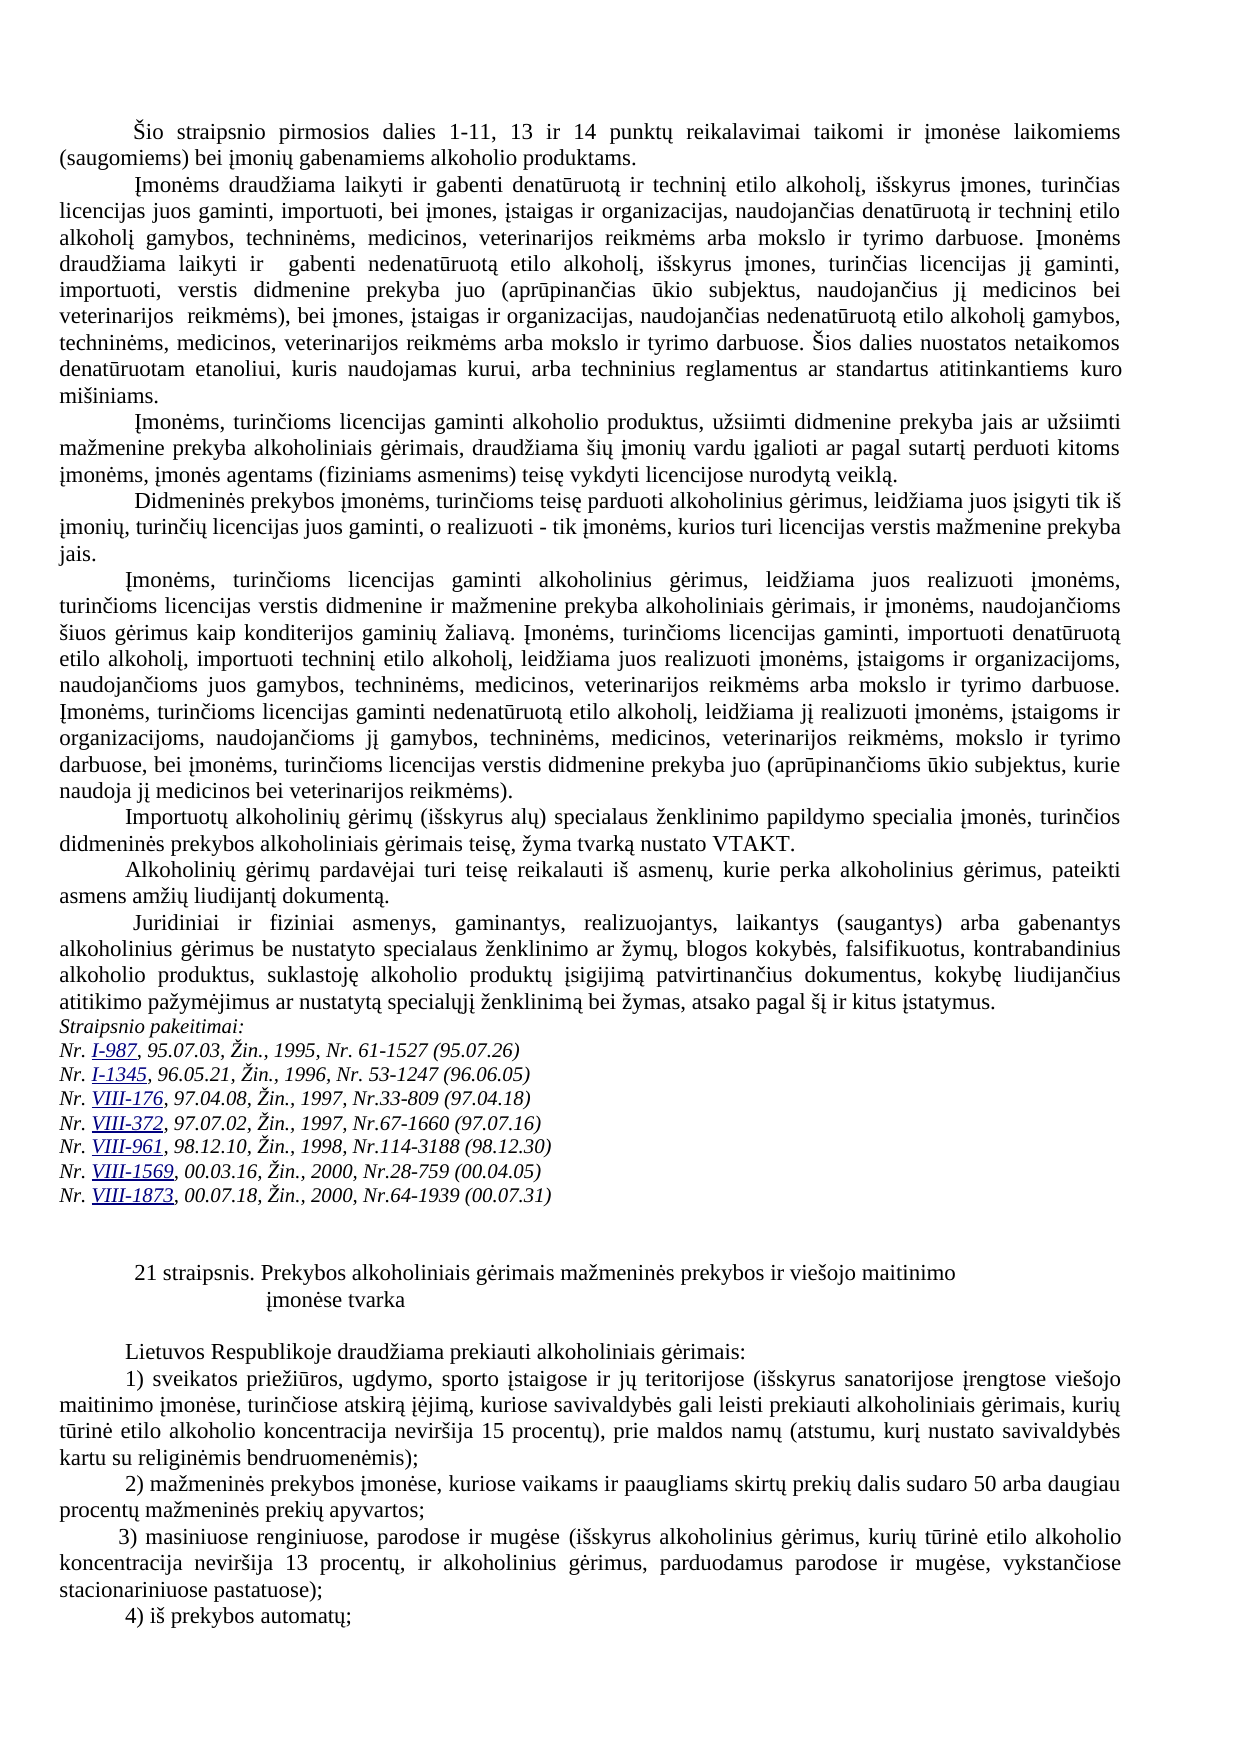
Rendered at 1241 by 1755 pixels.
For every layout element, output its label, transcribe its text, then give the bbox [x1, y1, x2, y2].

text Įmonėms, turinčioms licencijas gaminti alkoholinius gėrimus, leidžiama juos realizuoti įmonėms, turinčioms licencijas verstis didmenine ir mažmenine prekyba alkoholiniais gėrimais, ir įmonėms, naudojančioms šiuos gėrimus kaip konditerijos gaminių žaliavą. Įmonėms, turinčioms licencijas gaminti, importuoti denatūruotą etilo alkoholį, importuoti techninį etilo alkoholį, leidžiama juos realizuoti įmonėms, įstaigoms ir organizacijoms, naudojančioms juos gamybos, techninėms, medicinos, veterinarijos reikmėms arba mokslo ir tyrimo darbuose. Įmonėms, turinčioms licencijas gaminti nedenatūruotą etilo alkoholį, leidžiama jį realizuoti įmonėms, įstaigoms ir organizacijoms, naudojančioms jį gamybos, techninėms, medicinos, veterinarijos reikmėms, mokslo ir tyrimo darbuose, bei įmonėms, turinčioms licencijas verstis didmenine prekyba juo (aprūpinančioms ūkio subjektus, kurie naudoja jį medicinos bei veterinarijos reikmėms). [59, 566, 1122, 803]
text Straipsnio pakeitimai: [59, 1014, 1122, 1038]
text Nr. VIII-1873, 00.07.18, Žin., 2000, Nr.64-1939 (00.07.31) [59, 1183, 1122, 1207]
text Importuotų alkoholinių gėrimų (išskyrus alų) specialaus ženklinimo papildymo specialia įmonės, turinčios didmeninės prekybos alkoholiniais gėrimais teisę, žyma tvarką nustato VTAKT. [59, 803, 1122, 856]
text 2) mažmeninės prekybos įmonėse, kuriose vaikams ir paaugliams skirtų prekių dalis sudaro 50 arba daugiau procentų mažmeninės prekių apyvartos; [59, 1470, 1122, 1523]
text Alkoholinių gėrimų pardavėjai turi teisę reikalauti iš asmenų, kurie perka alkoholinius gėrimus, pateikti asmens amžių liudijantį dokumentą. [59, 856, 1122, 909]
text Nr. VIII-176, 97.04.08, Žin., 1997, Nr.33-809 (97.04.18) [59, 1086, 1122, 1110]
text 1) sveikatos priežiūros, ugdymo, sporto įstaigose ir jų teritorijose (išskyrus sanatorijose įrengtose viešojo maitinimo įmonėse, turinčiose atskirą įėjimą, kuriose savivaldybės gali leisti prekiauti alkoholiniais gėrimais, kurių tūrinė etilo alkoholio koncentracija neviršija 15 procentų), prie maldos namų (atstumu, kurį nustato savivaldybės kartu su religinėmis bendruomenėmis); [59, 1365, 1122, 1470]
text Didmeninės prekybos įmonėms, turinčioms teisę parduoti alkoholinius gėrimus, leidžiama juos įsigyti tik iš įmonių, turinčių licencijas juos gaminti, o realizuoti - tik įmonėms, kurios turi licencijas verstis mažmenine prekyba jais. [59, 487, 1122, 566]
text įmonėse tvarka [59, 1286, 1122, 1312]
text 3) masiniuose renginiuose, parodose ir mugėse (išskyrus alkoholinius gėrimus, kurių tūrinė etilo alkoholio koncentracija neviršija 13 procentų, ir alkoholinius gėrimus, parduodamus parodose ir mugėse, vykstančiose stacionariniuose pastatuose); [59, 1523, 1122, 1602]
text Nr. I-1345, 96.05.21, Žin., 1996, Nr. 53-1247 (96.06.05) [59, 1062, 1122, 1086]
text 21 straipsnis. Prekybos alkoholiniais gėrimais mažmeninės prekybos ir viešojo maitinimo [59, 1259, 1122, 1286]
text 4) iš prekybos automatų; [59, 1602, 1122, 1628]
text Šio straipsnio pirmosios dalies 1-11, 13 ir 14 punktų reikalavimai taikomi ir įmonėse laikomiems (saugomiems) bei įmonių gabenamiems alkoholio produktams. [59, 118, 1122, 171]
text Nr. I-987, 95.07.03, Žin., 1995, Nr. 61-1527 (95.07.26) [59, 1038, 1122, 1062]
text Nr. VIII-961, 98.12.10, Žin., 1998, Nr.114-3188 (98.12.30) [59, 1134, 1122, 1158]
text Įmonėms draudžiama laikyti ir gabenti denatūruotą ir techninį etilo alkoholį, išskyrus įmones, turinčias licencijas juos gaminti, importuoti, bei įmones, įstaigas ir organizacijas, naudojančias denatūruotą ir techninį etilo alkoholį gamybos, techninėms, medicinos, veterinarijos reikmėms arba mokslo ir tyrimo darbuose. Įmonėms draudžiama laikyti ir gabenti nedenatūruotą etilo alkoholį, išskyrus įmones, turinčias licencijas jį gaminti, importuoti, verstis didmenine prekyba juo (aprūpinančias ūkio subjektus, naudojančius jį medicinos bei veterinarijos reikmėms), bei įmones, įstaigas ir organizacijas, naudojančias nedenatūruotą etilo alkoholį gamybos, techninėms, medicinos, veterinarijos reikmėms arba mokslo ir tyrimo darbuose. Šios dalies nuostatos netaikomos denatūruotam etanoliui, kuris naudojamas kurui, arba techninius reglamentus ar standartus atitinkantiems kuro mišiniams. [59, 171, 1122, 408]
text Nr. VIII-372, 97.07.02, Žin., 1997, Nr.67-1660 (97.07.16) [59, 1110, 1122, 1134]
text Įmonėms, turinčioms licencijas gaminti alkoholio produktus, užsiimti didmenine prekyba jais ar užsiimti mažmenine prekyba alkoholiniais gėrimais, draudžiama šių įmonių vardu įgalioti ar pagal sutartį perduoti kitoms įmonėms, įmonės agentams (fiziniams asmenims) teisę vykdyti licencijose nurodytą veiklą. [59, 408, 1122, 487]
text Nr. VIII-1569, 00.03.16, Žin., 2000, Nr.28-759 (00.04.05) [59, 1158, 1122, 1183]
text Lietuvos Respublikoje draudžiama prekiauti alkoholiniais gėrimais: [59, 1338, 1122, 1365]
text Juridiniai ir fiziniai asmenys, gaminantys, realizuojantys, laikantys (saugantys) arba gabenantys alkoholinius gėrimus be nustatyto specialaus ženklinimo ar žymų, blogos kokybės, falsifikuotus, kontrabandinius alkoholio produktus, suklastoję alkoholio produktų įsigijimą patvirtinančius dokumentus, kokybę liudijančius atitikimo pažymėjimus ar nustatytą specialųjį ženklinimą bei žymas, atsako pagal šį ir kitus įstatymus. [59, 909, 1122, 1014]
